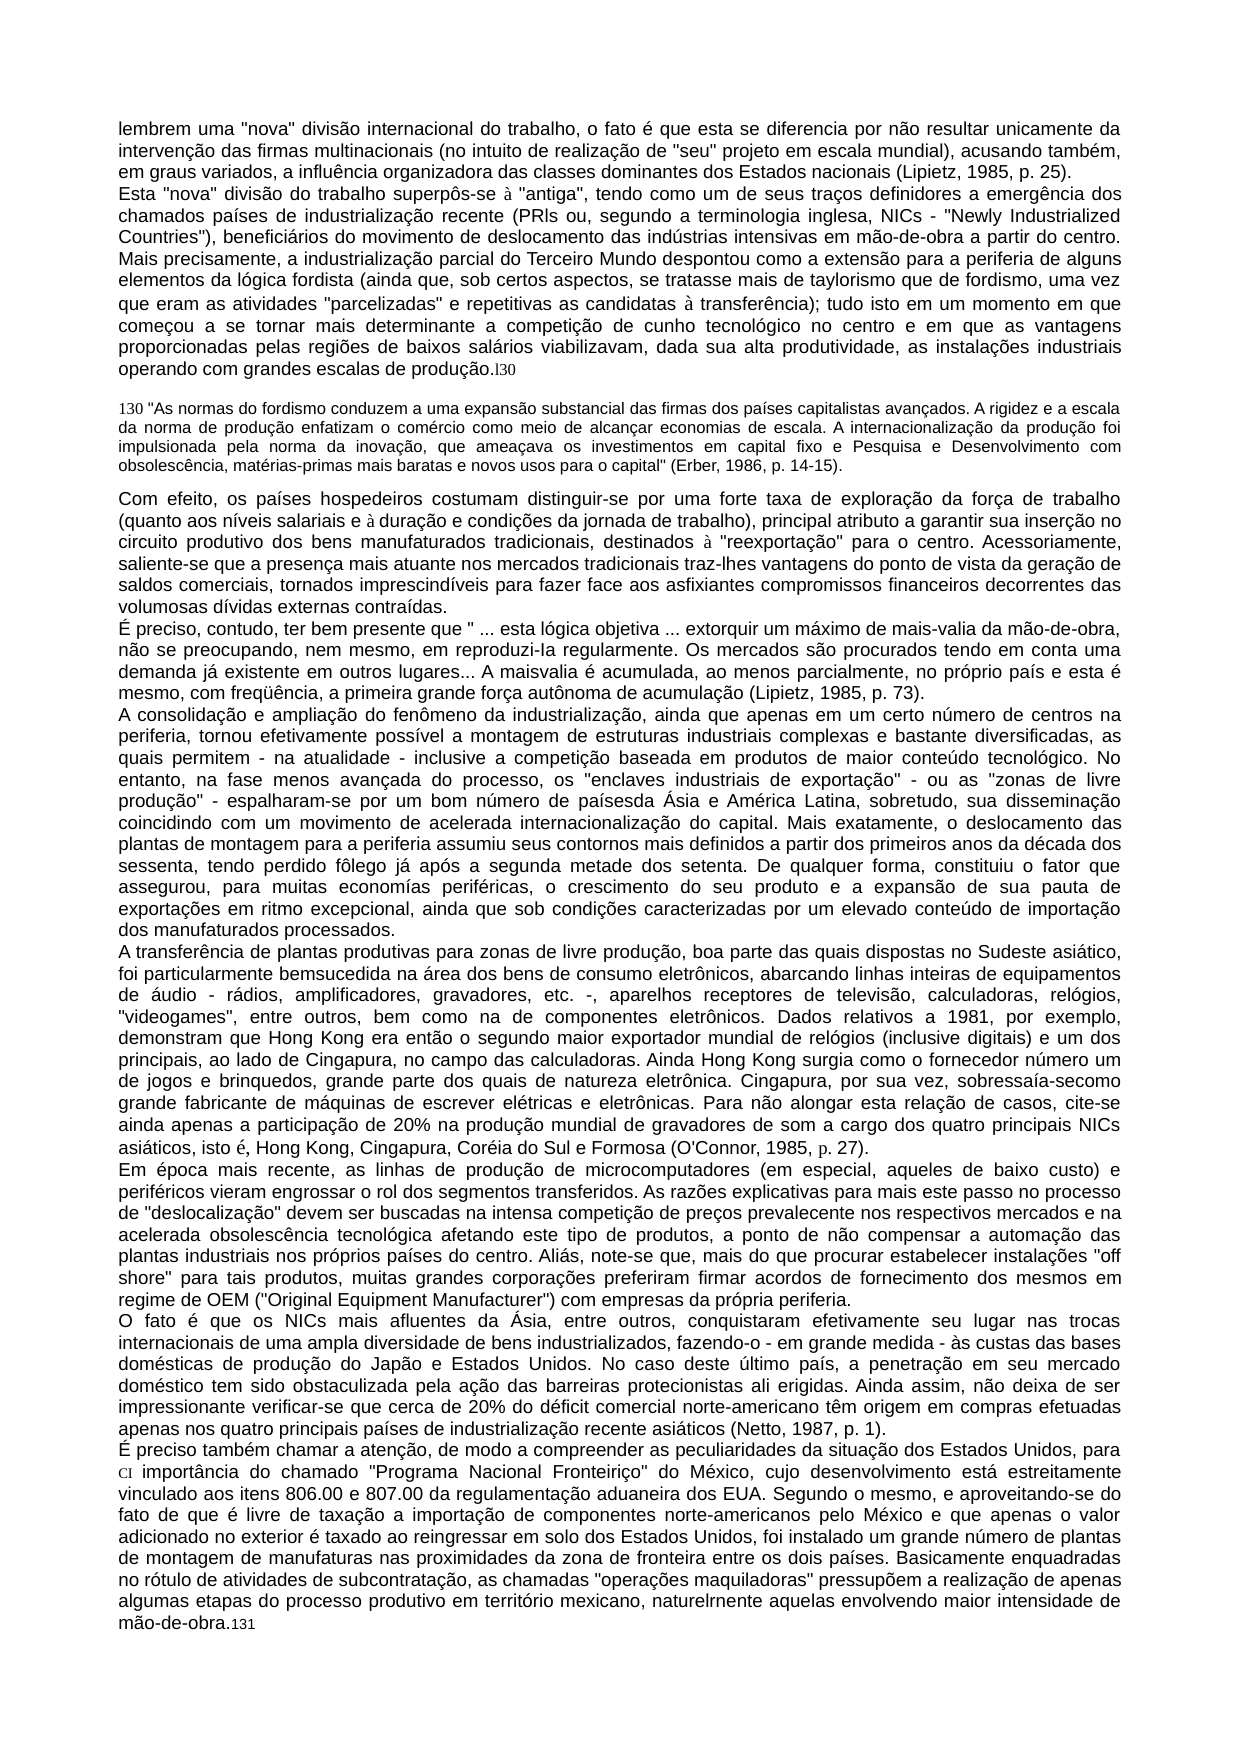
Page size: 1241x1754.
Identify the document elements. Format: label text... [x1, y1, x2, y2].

text A consolidação e ampliação do fenômeno da industrialização, ainda que apenas em um certo número de centros na periferia, tornou efetivamente possível a montagem de estruturas industriais complexas e bastante diversificadas, as quais permitem - na atualidade - inclusive a competição baseada em produtos de maior conteúdo tecnológico. No entanto, na fase menos avançada do processo, os "enclaves industriais de exportação" - ou as "zonas de livre produção" - espalharam-se por um bom número de paísesda Ásia e América Latina, sobretudo, sua disseminação coincidindo com um movimento de acelerada internacionalização do capital. Mais exatamente, o deslocamento das plantas de montagem para a periferia assumiu seus contornos mais definidos a partir dos primeiros anos da década dos sessenta, tendo perdido fôlego já após a segunda metade dos setenta. De qualquer forma, constituiu o fator que assegurou, para muitas economías periféricas, o crescimento do seu produto e a expansão de sua pauta de exportações em ritmo excepcional, ainda que sob condições caracterizadas por um elevado conteúdo de importação dos manufaturados processados. [118, 704, 1122, 941]
text A transferência de plantas produtivas para zonas de livre produção, boa parte das quais dispostas no Sudeste asiático, foi particularmente bemsucedida na área dos bens de consumo eletrônicos, abarcando linhas inteiras de equipamentos de áudio - rádios, amplificadores, gravadores, etc. -, aparelhos receptores de televisão, calculadoras, relógios, "videogames", entre outros, bem como na de componentes eletrônicos. Dados relativos a 1981, por exemplo, demonstram que Hong Kong era então o segundo maior exportador mundial de relógios (inclusive digitais) e um dos principais, ao lado de Cingapura, no campo das calculadoras. Ainda Hong Kong surgia como o fornecedor número um de jogos e brinquedos, grande parte dos quais de natureza eletrônica. Cingapura, por sua vez, sobressaía-secomo grande fabricante de máquinas de escrever elétricas e eletrônicas. Para não alongar esta relação de casos, cite-se ainda apenas a participação de 20% na produção mundial de gravadores de som a cargo dos quatro principais NICs asiáticos, isto é, Hong Kong, Cingapura, Coréia do Sul e Formosa (O'Connor, 1985, p. 27). [118, 941, 1122, 1159]
text Com efeito, os países hospedeiros costumam distinguir-se por uma forte taxa de exploração da força de trabalho (quanto aos níveis salariais e à duração e condições da jornada de trabalho), principal atributo a garantir sua inserção no circuito produtivo dos bens manufaturados tradicionais, destinados à "reexportação" para o centro. Acessoriamente, saliente-se que a presença mais atuante nos mercados tradicionais traz-lhes vantagens do ponto de vista da geração de saldos comerciais, tornados imprescindíveis para fazer face aos asfixiantes compromissos financeiros decorrentes das volumosas dívidas externas contraídas. [118, 488, 1122, 617]
text lembrem uma "nova" divisão internacional do trabalho, o fato é que esta se diferencia por não resultar unicamente da intervenção das firmas multinacionais (no intuito de realização de "seu" projeto em escala mundial), acusando também, em graus variados, a influência organizadora das classes dominantes dos Estados nacionais (Lipietz, 1985, p. 25). [118, 118, 1122, 183]
text 130 "As normas do fordismo conduzem a uma expansão substancial das firmas dos países capitalistas avançados. A rigidez e a escala da norma de produção enfatizam o comércio como meio de alcançar economias de escala. A internacionalização da produção foi impulsionada pela norma da inovação, que ameaçava os investimentos em capital fixo e Pesquisa e Desenvolvimento com obsolescência, matérias-primas mais baratas e novos usos para o capital" (Erber, 1986, p. 14-15). [118, 399, 1122, 475]
text Esta "nova" divisão do trabalho superpôs-se à "antiga", tendo como um de seus traços definidores a emergência dos chamados países de industrialização recente (PRls ou, segundo a terminologia inglesa, NICs - "Newly Industrialized Countries"), beneficiários do movimento de deslocamento das indústrias intensivas em mão-de-obra a partir do centro. Mais precisamente, a industrialização parcial do Terceiro Mundo despontou como a extensão para a periferia de alguns elementos da lógica fordista (ainda que, sob certos aspectos, se tratasse mais de taylorismo que de fordismo, uma vez que eram as atividades "parcelizadas" e repetitivas as candidatas à transferência); tudo isto em um momento em que começou a se tornar mais determinante a competição de cunho tecnológico no centro e em que as vantagens proporcionadas pelas regiões de baixos salários viabilizavam, dada sua alta produtividade, as instalações industriais operando com grandes escalas de produção.l30 [118, 183, 1122, 379]
text É preciso, contudo, ter bem presente que " ... esta lógica objetiva ... extorquir um máximo de mais-valia da mão-de-obra, não se preocupando, nem mesmo, em reproduzi-Ia regularmente. Os mercados são procurados tendo em conta uma demanda já existente em outros lugares... A maisvalia é acumulada, ao menos parcialmente, no próprio país e esta é mesmo, com freqüência, a primeira grande força autônoma de acumulação (Lipietz, 1985, p. 73). [118, 617, 1122, 704]
text É preciso também chamar a atenção, de modo a compreender as peculiaridades da situação dos Estados Unidos, para CI importância do chamado "Programa Nacional Fronteiriço" do México, cujo desenvolvimento está estreitamente vinculado aos itens 806.00 e 807.00 da regulamentação aduaneira dos EUA. Segundo o mesmo, e aproveitando-se do fato de que é livre de taxação a importação de componentes norte-americanos pelo México e que apenas o valor adicionado no exterior é taxado ao reingressar em solo dos Estados Unidos, foi instalado um grande número de plantas de montagem de manufaturas nas proximidades da zona de fronteira entre os dois países. Basicamente enquadradas no rótulo de atividades de subcontratação, as chamadas "operações maquiladoras" pressupõem a realização de apenas algumas etapas do processo produtivo em território mexicano, naturelrnente aquelas envolvendo maior intensidade de mão-de-obra.131 [118, 1439, 1122, 1633]
text Em época mais recente, as linhas de produção de microcomputadores (em especial, aqueles de baixo custo) e periféricos vieram engrossar o rol dos segmentos transferidos. As razões explicativas para mais este passo no processo de "deslocalização" devem ser buscadas na intensa competição de preços prevalecente nos respectivos mercados e na acelerada obsolescência tecnológica afetando este tipo de produtos, a ponto de não compensar a automação das plantas industriais nos próprios países do centro. Aliás, note-se que, mais do que procurar estabelecer instalações "off shore" para tais produtos, muitas grandes corporações preferiram firmar acordos de fornecimento dos mesmos em regime de OEM ("Original Equipment Manufacturer") com empresas da própria periferia. [118, 1159, 1122, 1310]
text O fato é que os NICs mais afluentes da Ásia, entre outros, conquistaram efetivamente seu lugar nas trocas internacionais de uma ampla diversidade de bens industrializados, fazendo-o - em grande medida - às custas das bases domésticas de produção do Japão e Estados Unidos. No caso deste último país, a penetração em seu mercado doméstico tem sido obstaculizada pela ação das barreiras protecionistas ali erigidas. Ainda assim, não deixa de ser impressionante verificar-se que cerca de 20% do déficit comercial norte-americano têm origem em compras efetuadas apenas nos quatro principais países de industrialização recente asiáticos (Netto, 1987, p. 1). [118, 1310, 1122, 1439]
